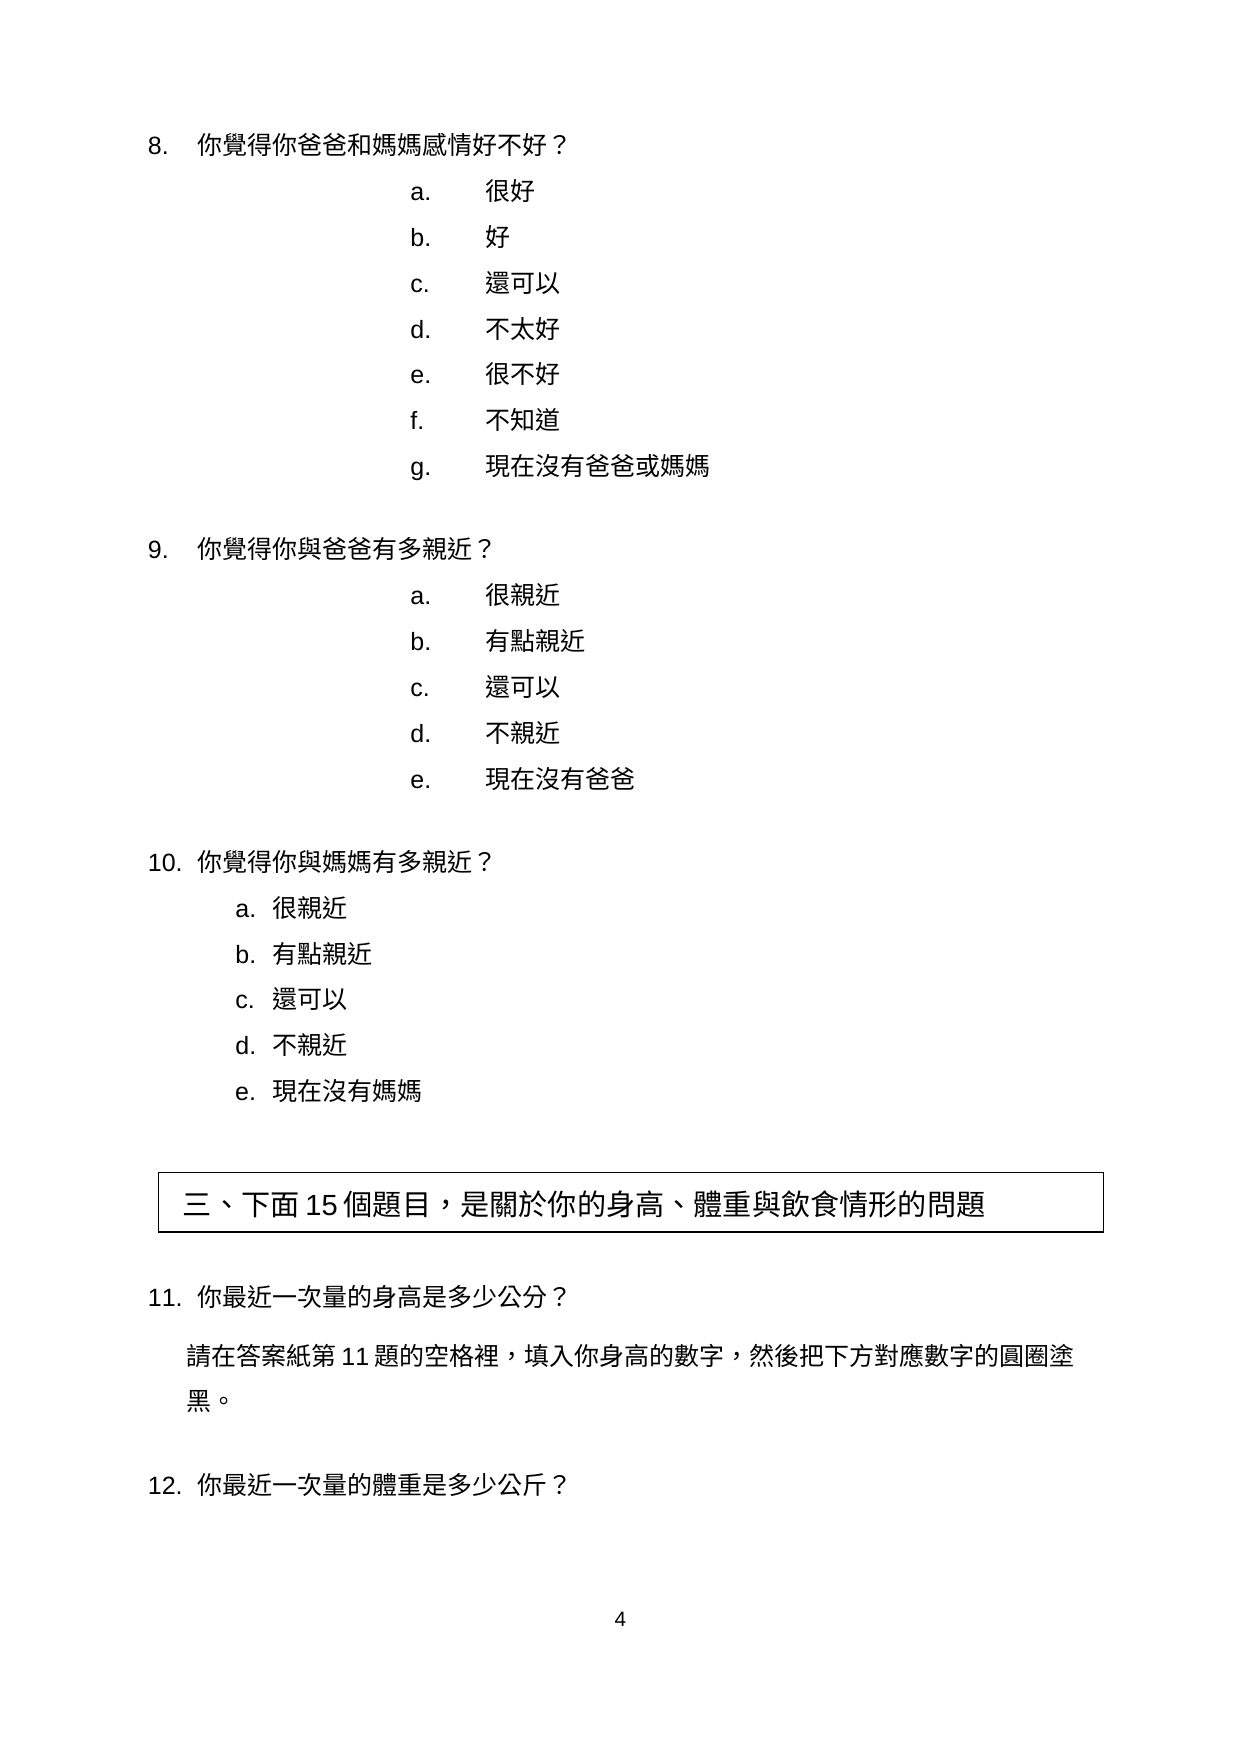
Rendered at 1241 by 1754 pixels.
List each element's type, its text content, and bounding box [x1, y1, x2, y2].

list 現在沒有爸爸或媽媽 [410, 439, 1092, 485]
list 你覺得你與爸爸有多親近？ [148, 522, 1092, 568]
list 你最近一次量的體重是多少公斤？ [148, 1457, 1092, 1503]
list 很親近 [410, 568, 1092, 614]
list 不知道 [410, 393, 1092, 439]
list 你覺得你與媽媽有多親近？ [148, 835, 1092, 881]
list 好 [410, 210, 1092, 256]
list 有點親近 [235, 926, 1092, 972]
list 很好 [410, 164, 1092, 210]
list 不太好 [410, 301, 1092, 347]
table_header 三、下面15個題目，是關於你的身高、體重與飲食情形的問題 [159, 1173, 1103, 1231]
list 很不好 [410, 347, 1092, 393]
list 不親近 [410, 706, 1092, 751]
list 不親近 [235, 1018, 1092, 1064]
list 還可以 [410, 660, 1092, 706]
list 很親近 [235, 881, 1092, 926]
list 你最近一次量的身高是多少公分？ [148, 1270, 1092, 1316]
list 還可以 [235, 972, 1092, 1018]
list 還可以 [410, 256, 1092, 301]
list 現在沒有爸爸 [410, 751, 1092, 797]
list 你覺得你爸爸和媽媽感情好不好？ [148, 118, 1092, 164]
text 請在答案紙第11題的空格裡，填入你身高的數字，然後把下方對應數字的圓圈塗黑。 [186, 1328, 1092, 1420]
list 有點親近 [410, 614, 1092, 660]
list 現在沒有媽媽 [235, 1064, 1092, 1110]
